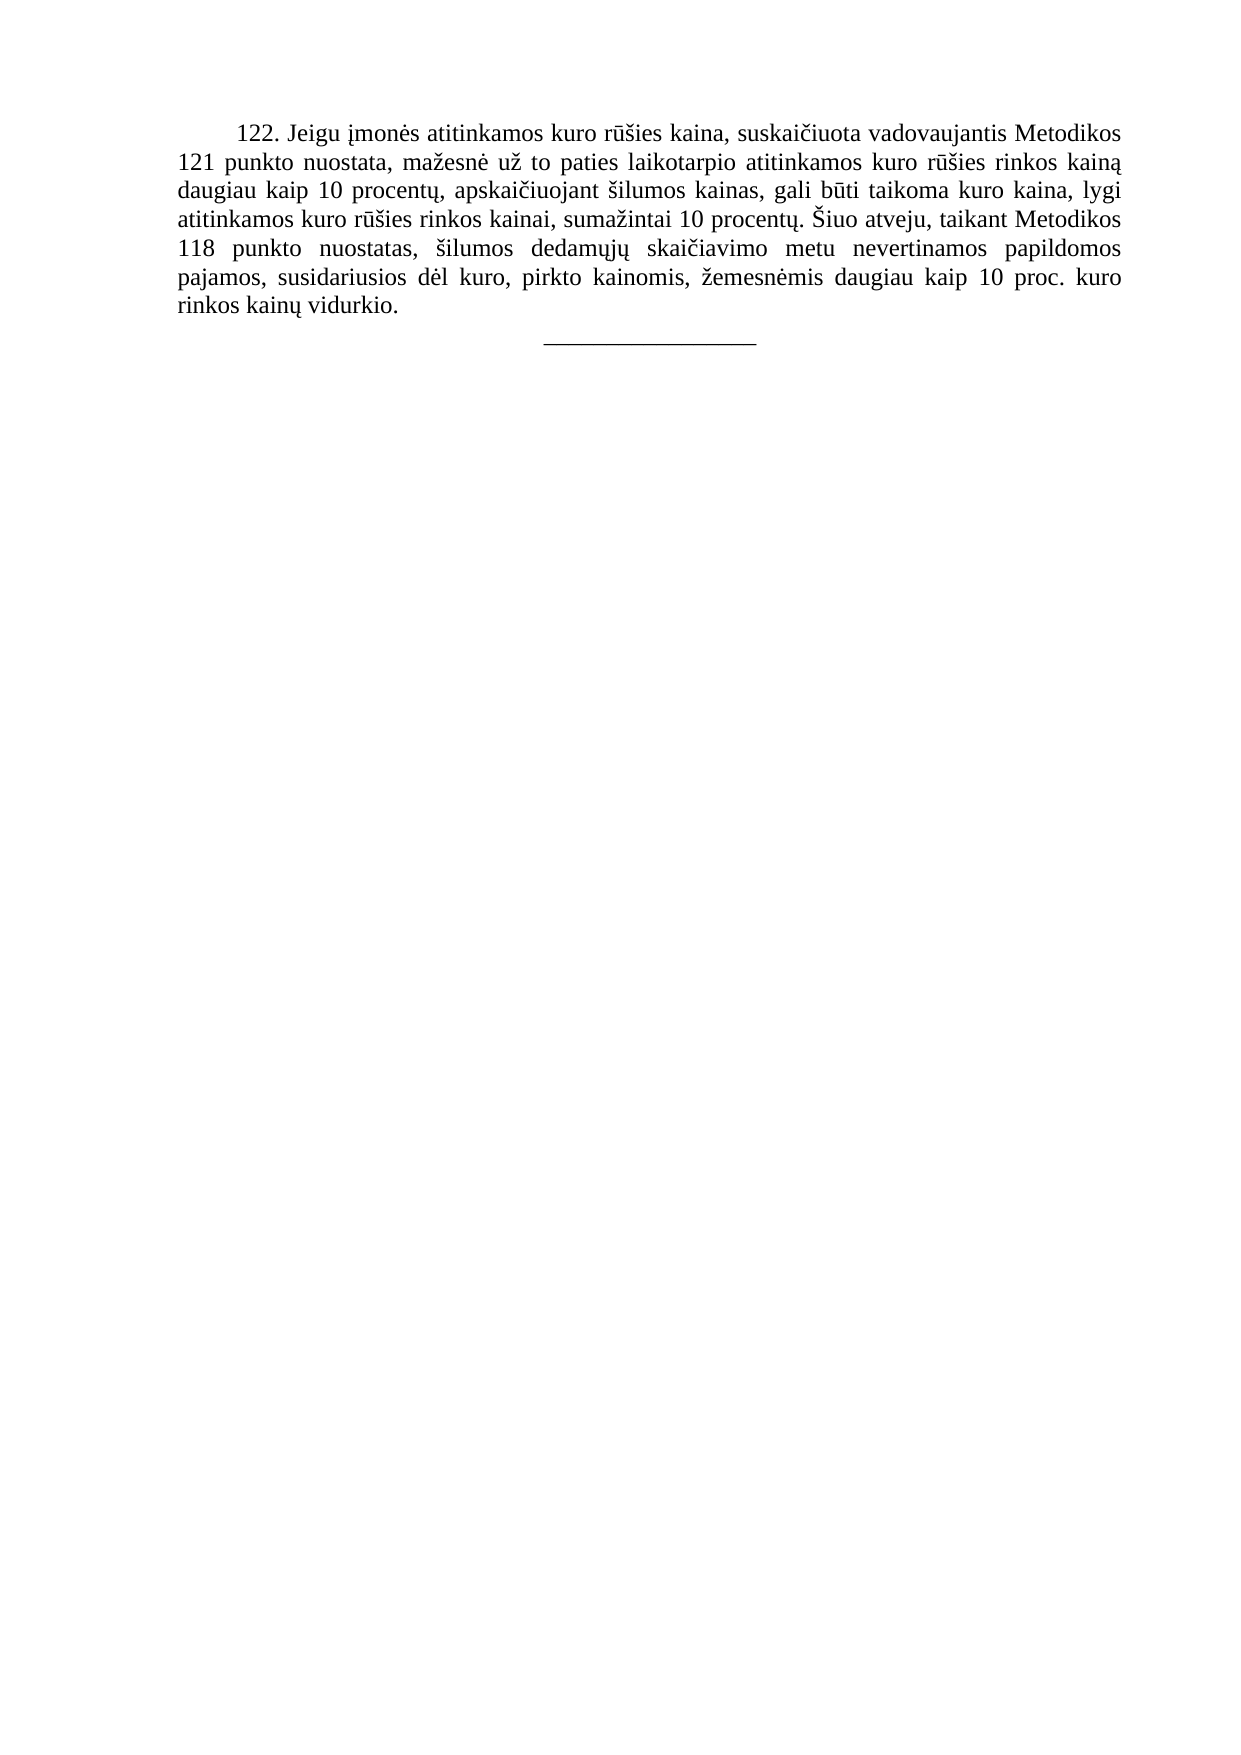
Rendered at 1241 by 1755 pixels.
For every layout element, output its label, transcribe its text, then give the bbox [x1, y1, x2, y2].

text 122. Jeigu įmonės atitinkamos kuro rūšies kaina, suskaičiuota vadovaujantis Metodikos 121 punkto nuostata, mažesnė už to paties laikotarpio atitinkamos kuro rūšies rinkos kainą daugiau kaip 10 procentų, apskaičiuojant šilumos kainas, gali būti taikoma kuro kaina, lygi atitinkamos kuro rūšies rinkos kainai, sumažintai 10 procentų. Šiuo atveju, taikant Metodikos 118 punkto nuostatas, šilumos dedamųjų skaičiavimo metu nevertinamos papildomos pajamos, susidariusios dėl kuro, pirkto kainomis, žemesnėmis daugiau kaip 10 proc. kuro rinkos kainų vidurkio. [177, 118, 1122, 319]
text _________________ [177, 319, 1122, 348]
